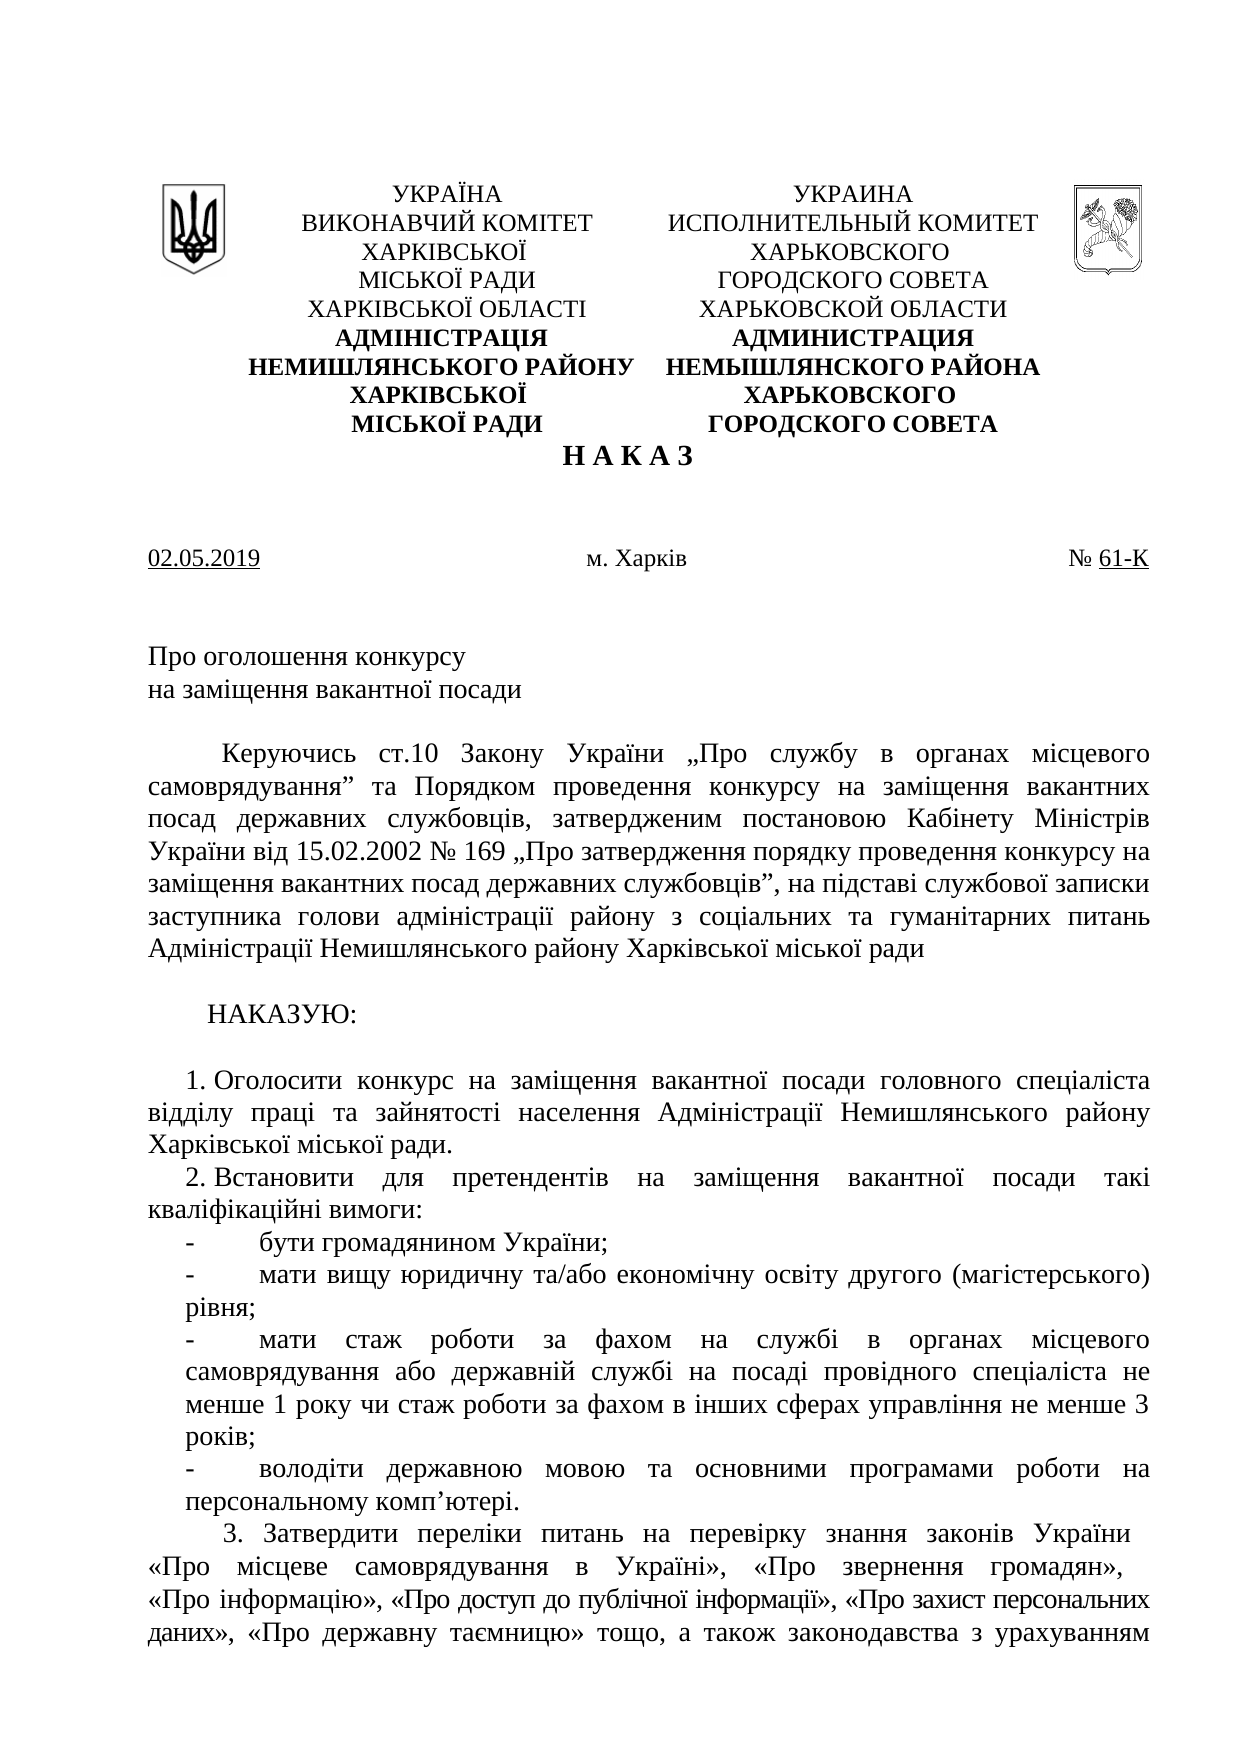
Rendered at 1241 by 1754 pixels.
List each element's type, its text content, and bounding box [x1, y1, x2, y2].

text 1. Оголосити конкурс на заміщення вакантної посади головного спеціаліста відділу праці та зайнятості населення Адміністрації Немишлянського району Харківської міської ради. [148, 1063, 1152, 1160]
list володіти державною мовою та основними програмами роботи на персональному комп’ютері. [185, 1452, 1152, 1516]
table_header [148, 179, 248, 438]
text 2. Встановити для претендентів на заміщення вакантної посади такі кваліфікаційні вимоги: [148, 1160, 1152, 1225]
list бути громадянином України; [185, 1225, 1152, 1257]
text 02.05.2019 м. Харків № 61-К [148, 539, 1152, 572]
list мати стаж роботи за фахом на службі в органах місцевого самоврядування або державній службі на посаді провідного спеціаліста не менше 1 року чи стаж роботи за фахом в інших сферах управління не менше 3 років; [185, 1322, 1152, 1452]
text Керуючись ст.10 Закону України „Про службу в органах місцевого самоврядування” та Порядком проведення конкурсу на заміщення вакантних посад державних службовців, затвердженим постановою Кабінету Міністрів України від 15.02.2002 № 169 „Про затвердження порядку проведення конкурсу на заміщення вакантних посад державних службовців”, на підставі службової записки заступника голови адміністрації району з соціальних та гуманітарних питань Адміністрації Немишлянського району Харківської міської ради [148, 737, 1152, 963]
table_header [1060, 179, 1157, 438]
list мати вищу юридичну та/або економічну освіту другого (магістерського) рівня; [185, 1257, 1152, 1322]
text А К А З [148, 127, 1107, 160]
text 3. Затвердити переліки питань на перевірку знання законів України «Про місцеве самоврядування в Україні», «Про звернення громадян», «Про інформацію», «Про доступ до публічної інформації», «Про захист персональних даних», «Про державну таємницю» тощо, а також законодавства з урахуванням [148, 1516, 1152, 1648]
table_header УКРАЇНА ВИКОНАВЧИЙ КОМІТЕТ ХАРКІВСЬКОЇ МІСЬКОЇ РАДИ ХАРКІВСЬКОЇ ОБЛАСТІ АДМІНІСТРАЦІЯ НЕМИШЛЯНСЬКОГО РАЙОНУ ХАРКІВСЬКОЇ МІСЬКОЇ РАДИ [248, 179, 646, 438]
table_header УКРАИНА ИСПОЛНИТЕЛЬНЫЙ КОМИТЕТ ХАРЬКОВСКОГО ГОРОДСКОГО СОВЕТА ХАРЬКОВСКОЙ ОБЛАСТИ АДМИНИСТРАЦИЯ НЕМЫШЛЯНСКОГО РАЙОНА ХАРЬКОВСКОГО ГОРОДСКОГО СОВЕТА [646, 179, 1060, 438]
text Н А К А З [148, 438, 1107, 472]
text Про оголошення конкурсу [148, 639, 1152, 672]
text на заміщення вакантної посади [148, 672, 1152, 704]
text НАКАЗУЮ: [207, 997, 1152, 1029]
